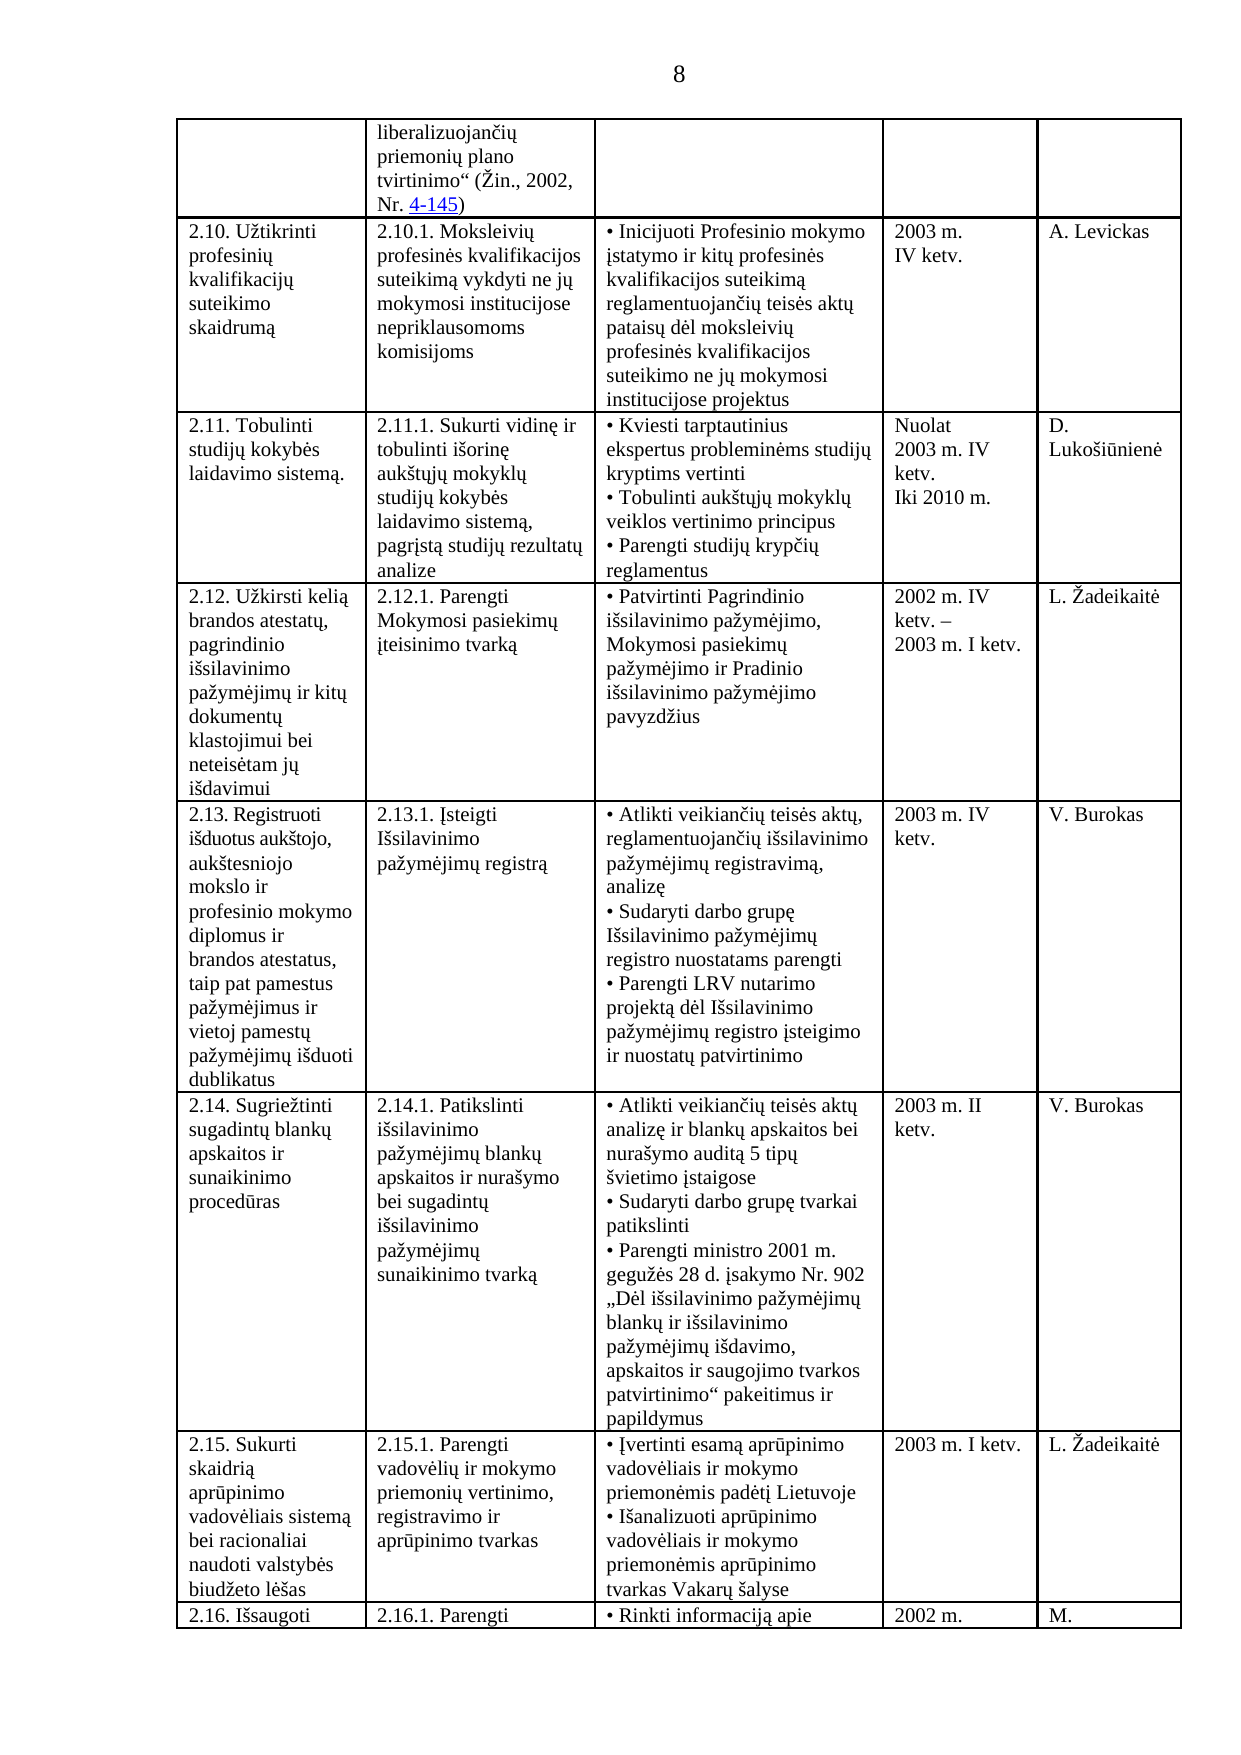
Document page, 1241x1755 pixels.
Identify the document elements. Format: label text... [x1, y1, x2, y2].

table_cell 2003 m. IV ketv. [884, 802, 1036, 1091]
table_cell M. [1039, 1603, 1180, 1627]
table_cell 2.15.1. Parengti vadovėlių ir mokymo priemonių vertinimo, registravimo ir aprūpinimo tvarkas [367, 1432, 594, 1601]
table_cell 2.14. Sugriežtinti sugadintų blankų apskaitos ir sunaikinimo procedūras [178, 1093, 365, 1430]
table_cell 2.10. Užtikrinti profesinių kvalifikacijų suteikimo skaidrumą [178, 219, 365, 411]
table_cell • Rinkti informaciją apie [596, 1603, 882, 1627]
table_cell 2002 m. IV ketv. – 2003 m. I ketv. [884, 584, 1036, 800]
table_cell 2.13.1. Įsteigti Išsilavinimo pažymėjimų registrą [367, 802, 594, 1091]
table_cell 2.11. Tobulinti studijų kokybės laidavimo sistemą. [178, 413, 365, 582]
table_cell 2.12. Užkirsti kelią brandos atestatų, pagrindinio išsilavinimo pažymėjimų ir kitų dokumentų klastojimui bei neteisėtam jų išdavimui [178, 584, 365, 800]
table_cell A. Levickas [1039, 219, 1180, 411]
table_cell liberalizuojančių priemonių plano tvirtinimo“ (Žin., 2002, Nr. 4-145) [367, 120, 594, 216]
table_cell 2.13. Registruoti išduotus aukštojo, aukštesniojo mokslo ir profesinio mokymo diplomus ir brandos atestatus, taip pat pamestus pažymėjimus ir vietoj pamestų pažymėjimų išduoti dublikatus [178, 802, 365, 1091]
table_cell 2.15. Sukurti skaidrią aprūpinimo vadovėliais sistemą bei racionaliai naudoti valstybės biudžeto lėšas [178, 1432, 365, 1601]
table_cell • Inicijuoti Profesinio mokymo įstatymo ir kitų profesinės kvalifikacijos suteikimą reglamentuojančių teisės aktų pataisų dėl moksleivių profesinės kvalifikacijos suteikimo ne jų mokymosi institucijose projektus [596, 219, 882, 411]
table_cell 2.12.1. Parengti Mokymosi pasiekimų įteisinimo tvarką [367, 584, 594, 800]
table_cell D. Lukošiūnienė [1039, 413, 1180, 582]
table_cell • Patvirtinti Pagrindinio išsilavinimo pažymėjimo, Mokymosi pasiekimų pažymėjimo ir Pradinio išsilavinimo pažymėjimo pavyzdžius [596, 584, 882, 800]
table_cell 2003 m. II ketv. [884, 1093, 1036, 1430]
table_cell 2.10.1. Moksleivių profesinės kvalifikacijos suteikimą vykdyti ne jų mokymosi institucijose nepriklausomoms komisijoms [367, 219, 594, 411]
table_cell [178, 120, 365, 216]
table_cell Nuolat 2003 m. IV ketv. Iki 2010 m. [884, 413, 1036, 582]
table_cell [1039, 120, 1180, 216]
table_cell L. Žadeikaitė [1039, 1432, 1180, 1601]
table_cell L. Žadeikaitė [1039, 584, 1180, 800]
table_cell 2.11.1. Sukurti vidinę ir tobulinti išorinę aukštųjų mokyklų studijų kokybės laidavimo sistemą, pagrįstą studijų rezultatų analize [367, 413, 594, 582]
table_cell • Įvertinti esamą aprūpinimo vadovėliais ir mokymo priemonėmis padėtį Lietuvoje • Išanalizuoti aprūpinimo vadovėliais ir mokymo priemonėmis aprūpinimo tvarkas Vakarų šalyse [596, 1432, 882, 1601]
table_cell 2003 m. IV ketv. [884, 219, 1036, 411]
table_cell • Kviesti tarptautinius ekspertus probleminėms studijų kryptims vertinti • Tobulinti aukštųjų mokyklų veiklos vertinimo principus • Parengti studijų krypčių reglamentus [596, 413, 882, 582]
table_cell V. Burokas [1039, 802, 1180, 1091]
table_cell 2002 m. [884, 1603, 1036, 1627]
table_cell V. Burokas [1039, 1093, 1180, 1430]
table_cell [884, 120, 1036, 216]
table_cell 2.14.1. Patikslinti išsilavinimo pažymėjimų blankų apskaitos ir nurašymo bei sugadintų išsilavinimo pažymėjimų sunaikinimo tvarką [367, 1093, 594, 1430]
table_cell • Atlikti veikiančių teisės aktų, reglamentuojančių išsilavinimo pažymėjimų registravimą, analizę • Sudaryti darbo grupę Išsilavinimo pažymėjimų registro nuostatams parengti • Parengti LRV nutarimo projektą dėl Išsilavinimo pažymėjimų registro įsteigimo ir nuostatų patvirtinimo [596, 802, 882, 1091]
table_cell [596, 120, 882, 216]
table_cell • Atlikti veikiančių teisės aktų analizę ir blankų apskaitos bei nurašymo auditą 5 tipų švietimo įstaigose • Sudaryti darbo grupę tvarkai patikslinti • Parengti ministro 2001 m. gegužės 28 d. įsakymo Nr. 902 „Dėl išsilavinimo pažymėjimų blankų ir išsilavinimo pažymėjimų išdavimo, apskaitos ir saugojimo tvarkos patvirtinimo“ pakeitimus ir papildymus [596, 1093, 882, 1430]
table_cell 2.16.1. Parengti [367, 1603, 594, 1627]
table_cell 2003 m. I ketv. [884, 1432, 1036, 1601]
table_cell 2.16. Išsaugoti [178, 1603, 365, 1627]
